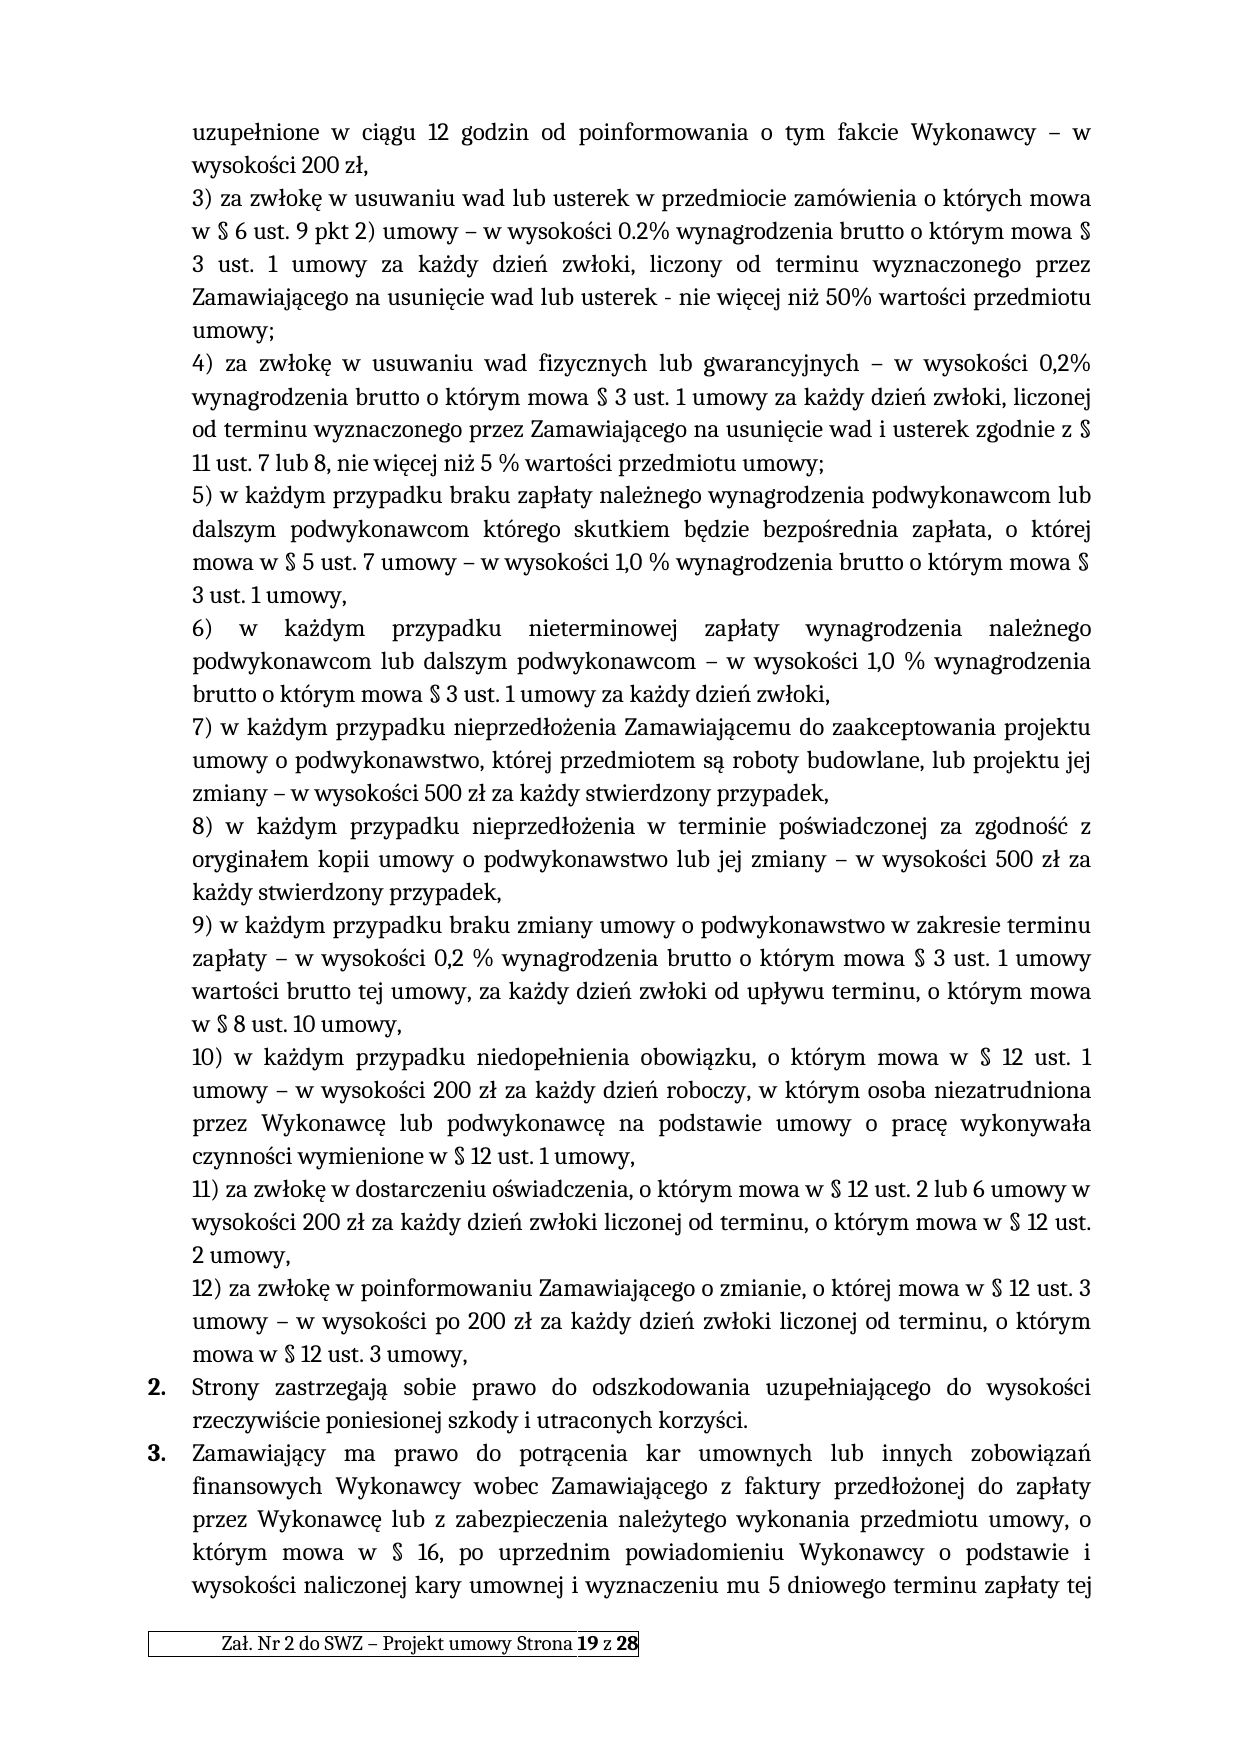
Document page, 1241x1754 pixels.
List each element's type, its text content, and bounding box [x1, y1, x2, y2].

text 3) za zwłokę w usuwaniu wad lub usterek w przedmiocie zamówienia o których mowa w § 6 ust. 9 pkt 2) umowy – w wysokości 0.2% wynagrodzenia brutto o którym mowa § 3 ust. 1 umowy za każdy dzień zwłoki, liczony od terminu wyznaczonego przez Zamawiającego na usunięcie wad lub usterek - nie więcej niż 50% wartości przedmiotu umowy; [192, 184, 1092, 345]
list Strony zastrzegają sobie prawo do odszkodowania uzupełniającego do wysokości rzeczywiście poniesionej szkody i utraconych korzyści. [148, 1373, 1092, 1435]
text 8) w każdym przypadku nieprzedłożenia w terminie poświadczonej za zgodność z oryginałem kopii umowy o podwykonawstwo lub jej zmiany – w wysokości 500 zł za każdy stwierdzony przypadek, [192, 812, 1092, 906]
text 11) za zwłokę w dostarczeniu oświadczenia, o którym mowa w § 12 ust. 2 lub 6 umowy w wysokości 200 zł za każdy dzień zwłoki liczonej od terminu, o którym mowa w § 12 ust. 2 umowy, [192, 1175, 1092, 1270]
text 7) w każdym przypadku nieprzedłożenia Zamawiającemu do zaakceptowania projektu umowy o podwykonawstwo, której przedmiotem są roboty budowlane, lub projektu jej zmiany – w wysokości 500 zł za każdy stwierdzony przypadek, [192, 713, 1092, 807]
text 10) w każdym przypadku niedopełnienia obowiązku, o którym mowa w § 12 ust. 1 umowy – w wysokości 200 zł za każdy dzień roboczy, w którym osoba niezatrudniona przez Wykonawcę lub podwykonawcę na podstawie umowy o pracę wykonywała czynności wymienione w § 12 ust. 1 umowy, [192, 1043, 1092, 1171]
text 5) w każdym przypadku braku zapłaty należnego wynagrodzenia podwykonawcom lub dalszym podwykonawcom którego skutkiem będzie bezpośrednia zapłata, o której mowa w § 5 ust. 7 umowy – w wysokości 1,0 % wynagrodzenia brutto o którym mowa § 3 ust. 1 umowy, [192, 481, 1092, 609]
text 4) za zwłokę w usuwaniu wad fizycznych lub gwarancyjnych – w wysokości 0,2% wynagrodzenia brutto o którym mowa § 3 ust. 1 umowy za każdy dzień zwłoki, liczonej od terminu wyznaczonego przez Zamawiającego na usunięcie wad i usterek zgodnie z § 11 ust. 7 lub 8, nie więcej niż 5 % wartości przedmiotu umowy; [192, 349, 1092, 477]
text uzupełnione w ciągu 12 godzin od poinformowania o tym fakcie Wykonawcy – w wysokości 200 zł, [192, 118, 1092, 180]
text 9) w każdym przypadku braku zmiany umowy o podwykonawstwo w zakresie terminu zapłaty – w wysokości 0,2 % wynagrodzenia brutto o którym mowa § 3 ust. 1 umowy wartości brutto tej umowy, za każdy dzień zwłoki od upływu terminu, o którym mowa w § 8 ust. 10 umowy, [192, 911, 1092, 1038]
text 12) za zwłokę w poinformowaniu Zamawiającego o zmianie, o której mowa w § 12 ust. 3 umowy – w wysokości po 200 zł za każdy dzień zwłoki liczonej od terminu, o którym mowa w § 12 ust. 3 umowy, [192, 1274, 1092, 1369]
text 6) w każdym przypadku nieterminowej zapłaty wynagrodzenia należnego podwykonawcom lub dalszym podwykonawcom – w wysokości 1,0 % wynagrodzenia brutto o którym mowa § 3 ust. 1 umowy za każdy dzień zwłoki, [192, 613, 1092, 708]
list Zamawiający ma prawo do potrącenia kar umownych lub innych zobowiązań finansowych Wykonawcy wobec Zamawiającego z faktury przedłożonej do zapłaty przez Wykonawcę lub z zabezpieczenia należytego wykonania przedmiotu umowy, o którym mowa w § 16, po uprzednim powiadomieniu Wykonawcy o podstawie i wysokości naliczonej kary umownej i wyznaczeniu mu 5 dniowego terminu zapłaty tej [148, 1439, 1092, 1600]
